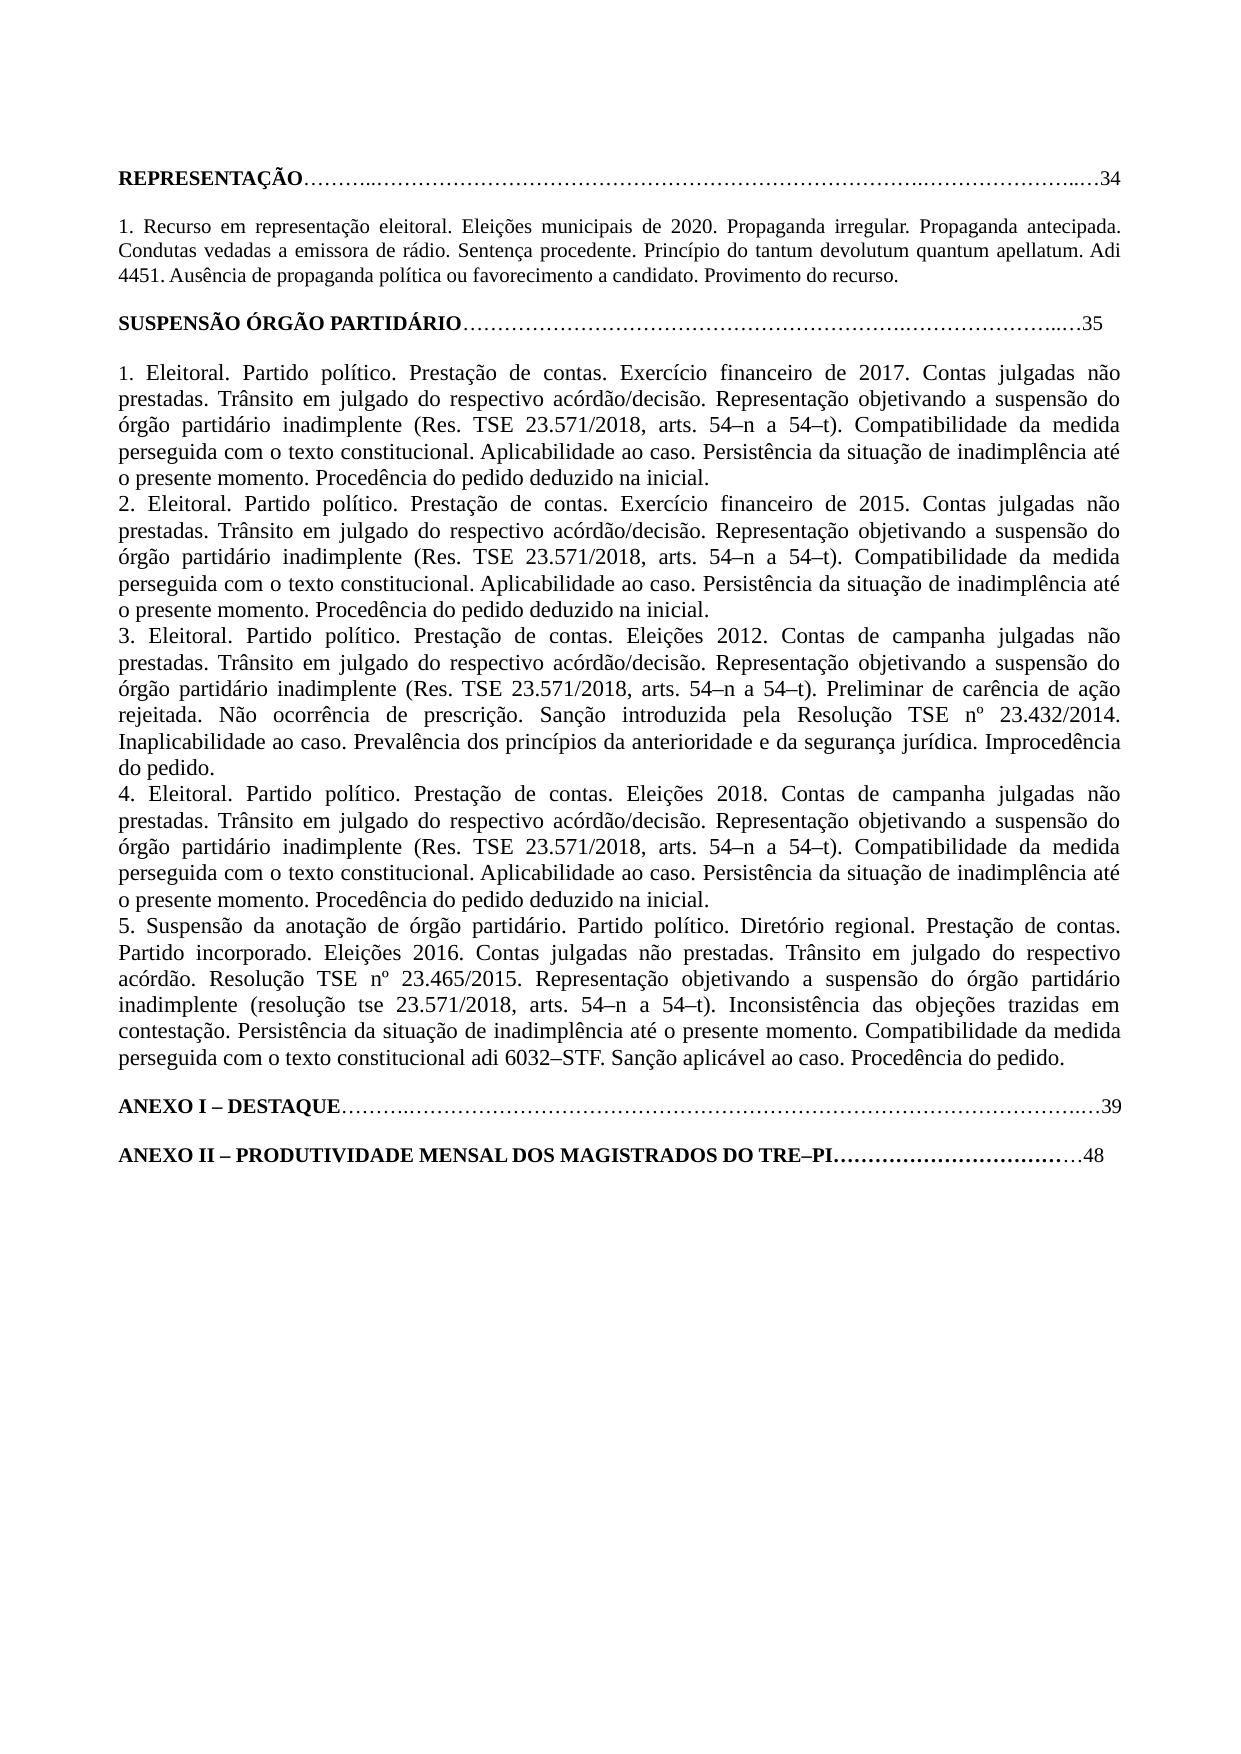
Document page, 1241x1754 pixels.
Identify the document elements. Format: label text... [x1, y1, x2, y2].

text 4. Eleitoral. Partido político. Prestação de contas. Eleições 2018. Contas de campanha julgadas não prestadas. Trânsito em julgado do respectivo acórdão/decisão. Representação objetivando a suspensão do órgão partidário inadimplente (Res. TSE 23.571/2018, arts. 54–n a 54–t). Compatibilidade da medida perseguida com o texto constitucional. Aplicabilidade ao caso. Persistência da situação de inadimplência até o presente momento. Procedência do pedido deduzido na inicial. [118, 780, 1122, 912]
text 5. Suspensão da anotação de órgão partidário. Partido político. Diretório regional. Prestação de contas. Partido incorporado. Eleições 2016. Contas julgadas não prestadas. Trânsito em julgado do respectivo acórdão. Resolução TSE nº 23.465/2015. Representação objetivando a suspensão do órgão partidário inadimplente (resolução tse 23.571/2018, arts. 54–n a 54–t). Inconsistência das objeções trazidas em contestação. Persistência da situação de inadimplência até o presente momento. Compatibilidade da medida perseguida com o texto constitucional adi 6032–STF. Sanção aplicável ao caso. Procedência do pedido. [118, 912, 1122, 1070]
text 3. Eleitoral. Partido político. Prestação de contas. Eleições 2012. Contas de campanha julgadas não prestadas. Trânsito em julgado do respectivo acórdão/decisão. Representação objetivando a suspensão do órgão partidário inadimplente (Res. TSE 23.571/2018, arts. 54–n a 54–t). Preliminar de carência de ação rejeitada. Não ocorrência de prescrição. Sanção introduzida pela Resolução TSE nº 23.432/2014. Inaplicabilidade ao caso. Prevalência dos princípios da anterioridade e da segurança jurídica. Improcedência do pedido. [118, 622, 1122, 780]
text 1. Recurso em representação eleitoral. Eleições municipais de 2020. Propaganda irregular. Propaganda antecipada. Condutas vedadas a emissora de rádio. Sentença procedente. Princípio do tantum devolutum quantum apellatum. Adi 4451. Ausência de propaganda política ou favorecimento a candidato. Provimento do recurso. [118, 214, 1122, 287]
text ANEXO II – PRODUTIVIDADE MENSAL DOS MAGISTRADOS DO TRE–PI………………………………48 [118, 1142, 1122, 1167]
text ANEXO I – DESTAQUE……….…………………………………………………………………………………….…39 [118, 1094, 1122, 1118]
text SUSPENSÃO ÓRGÃO PARTIDÁRIO……………………………………………………….…………………..…35 [118, 311, 1122, 335]
text 2. Eleitoral. Partido político. Prestação de contas. Exercício financeiro de 2015. Contas julgadas não prestadas. Trânsito em julgado do respectivo acórdão/decisão. Representação objetivando a suspensão do órgão partidário inadimplente (Res. TSE 23.571/2018, arts. 54–n a 54–t). Compatibilidade da medida perseguida com o texto constitucional. Aplicabilidade ao caso. Persistência da situação de inadimplência até o presente momento. Procedência do pedido deduzido na inicial. [118, 491, 1122, 622]
text REPRESENTAÇÃO………..…………………………………………………………………….…………………..…34 [118, 166, 1122, 190]
text 1. Eleitoral. Partido político. Prestação de contas. Exercício financeiro de 2017. Contas julgadas não prestadas. Trânsito em julgado do respectivo acórdão/decisão. Representação objetivando a suspensão do órgão partidário inadimplente (Res. TSE 23.571/2018, arts. 54–n a 54–t). Compatibilidade da medida perseguida com o texto constitucional. Aplicabilidade ao caso. Persistência da situação de inadimplência até o presente momento. Procedência do pedido deduzido na inicial. [118, 359, 1122, 491]
